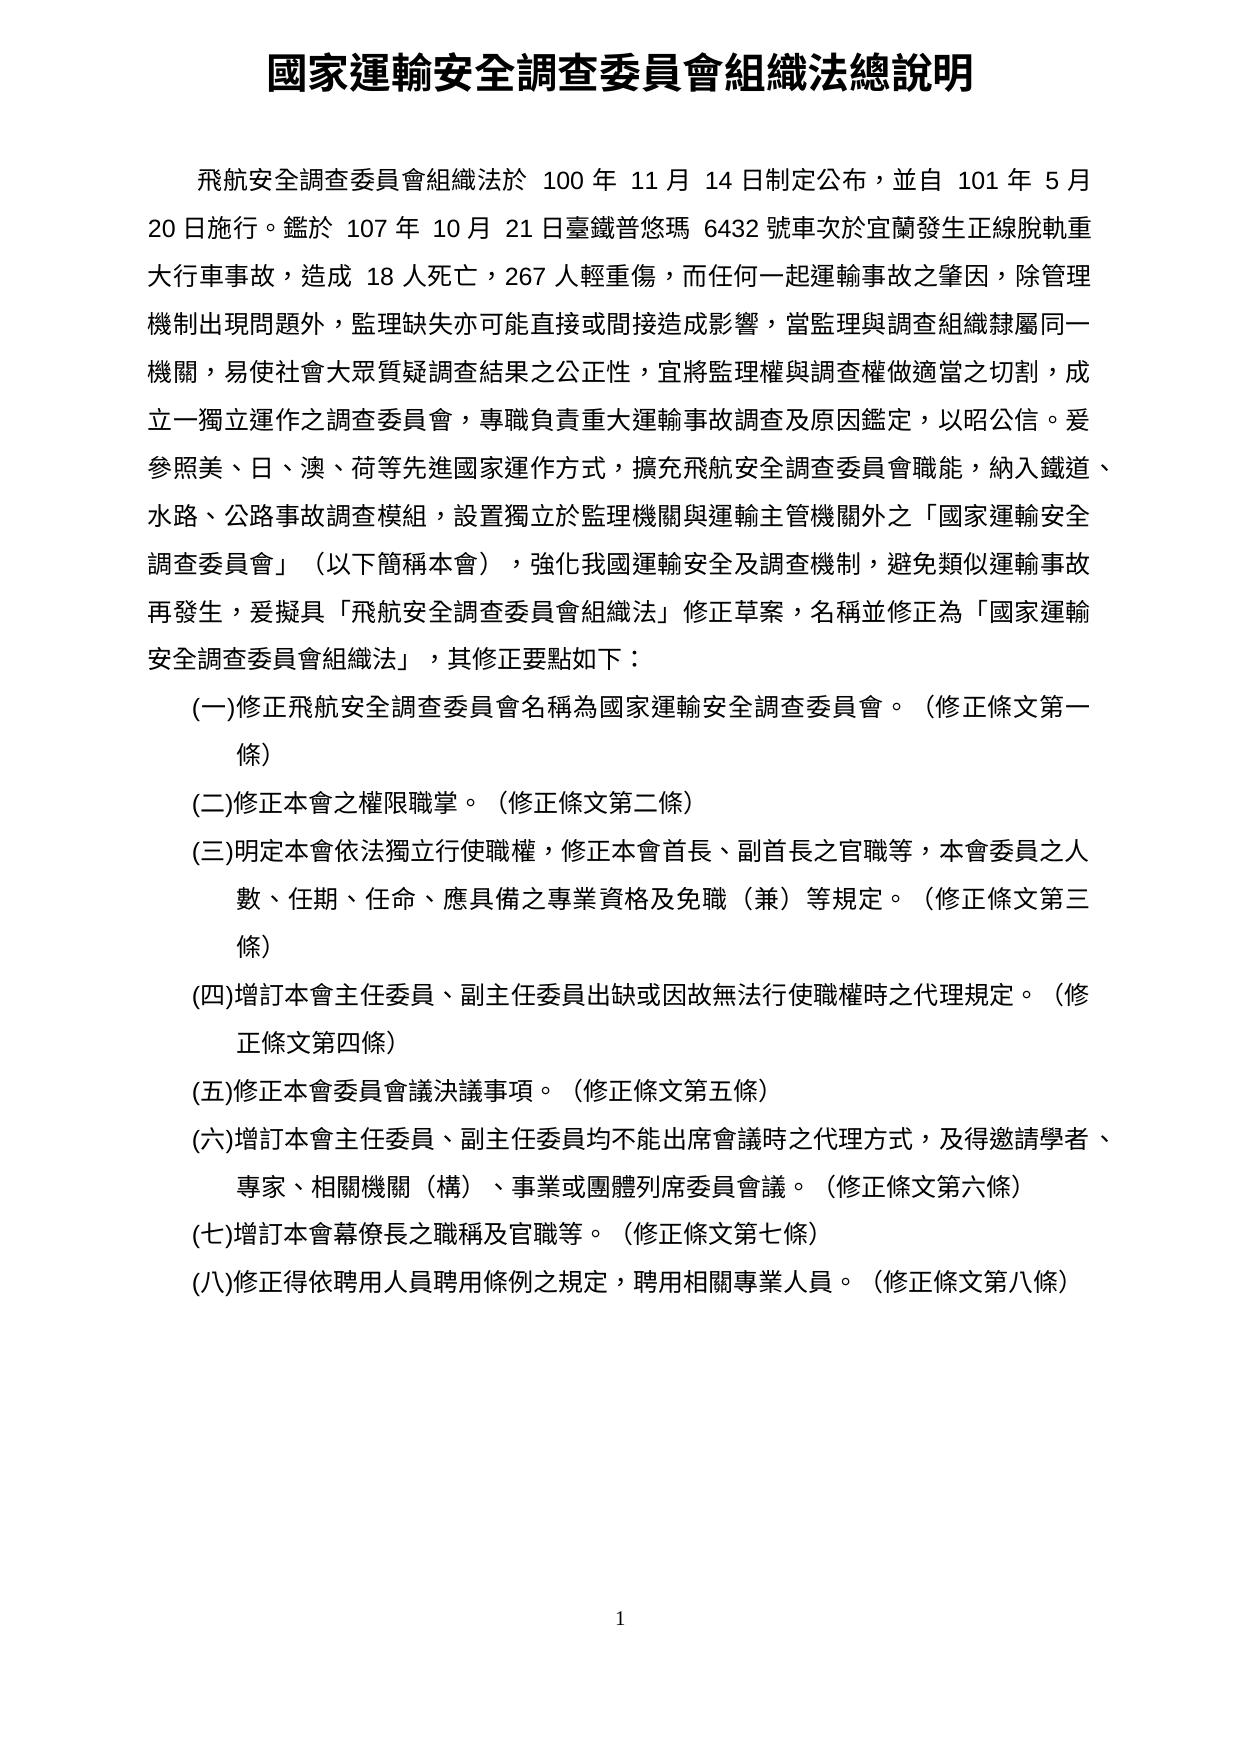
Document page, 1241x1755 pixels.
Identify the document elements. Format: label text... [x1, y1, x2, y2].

text (四)增訂本會主任委員、副主任委員出缺或因故無法行使職權時之代理規定。（修正條文第四條） [192, 966, 1093, 1062]
text (二)修正本會之權限職掌。（修正條文第二條） [192, 774, 1093, 822]
text (一)修正飛航安全調查委員會名稱為國家運輸安全調查委員會。（修正條文第一條） [192, 678, 1093, 774]
text (六)增訂本會主任委員、副主任委員均不能出席會議時之代理方式，及得邀請學者、專家、相關機關（構）、事業或團體列席委員會議。（修正條文第六條） [192, 1110, 1093, 1206]
text (八)修正得依聘用人員聘用條例之規定，聘用相關專業人員。（修正條文第八條） [192, 1253, 1093, 1301]
text (五)修正本會委員會議決議事項。（修正條文第五條） [192, 1062, 1093, 1110]
text (三)明定本會依法獨立行使職權，修正本會首長、副首長之官職等，本會委員之人數、任期、任命、應具備之專業資格及免職（兼）等規定。（修正條文第三條） [192, 822, 1093, 966]
text (七)增訂本會幕僚長之職稱及官職等。（修正條文第七條） [192, 1206, 1093, 1253]
text 國家運輸安全調查委員會組織法總說明 [148, 47, 1093, 99]
text 飛航安全調查委員會組織法於 100 年 11 月 14 日制定公布，並自 101 年 5 月 20 日施行。鑑於 107 年 10 月 21 日臺鐵普悠瑪 6432 號車次於宜蘭發生正線脫軌重大行車事故，造成 18 人死亡，267 人輕重傷，而任何一起運輸事故之肇因，除管理機制出現問題外，監理缺失亦可能直接或間接造成影響，當監理與調查組織隸屬同一機關，易使社會大眾質疑調查結果之公正性，宜將監理權與調查權做適當之切割，成立一獨立運作之調查委員會，專職負責重大運輸事故調查及原因鑑定，以昭公信。爰參照美、日、澳、荷等先進國家運作方式，擴充飛航安全調查委員會職能，納入鐵道、水路、公路事故調查模組，設置獨立於監理機關與運輸主管機關外之「國家運輸安全調查委員會」（以下簡稱本會），強化我國運輸安全及調查機制，避免類似運輸事故再發生，爰擬具「飛航安全調查委員會組織法」修正草案，名稱並修正為「國家運輸安全調查委員會組織法」，其修正要點如下： [148, 151, 1093, 678]
